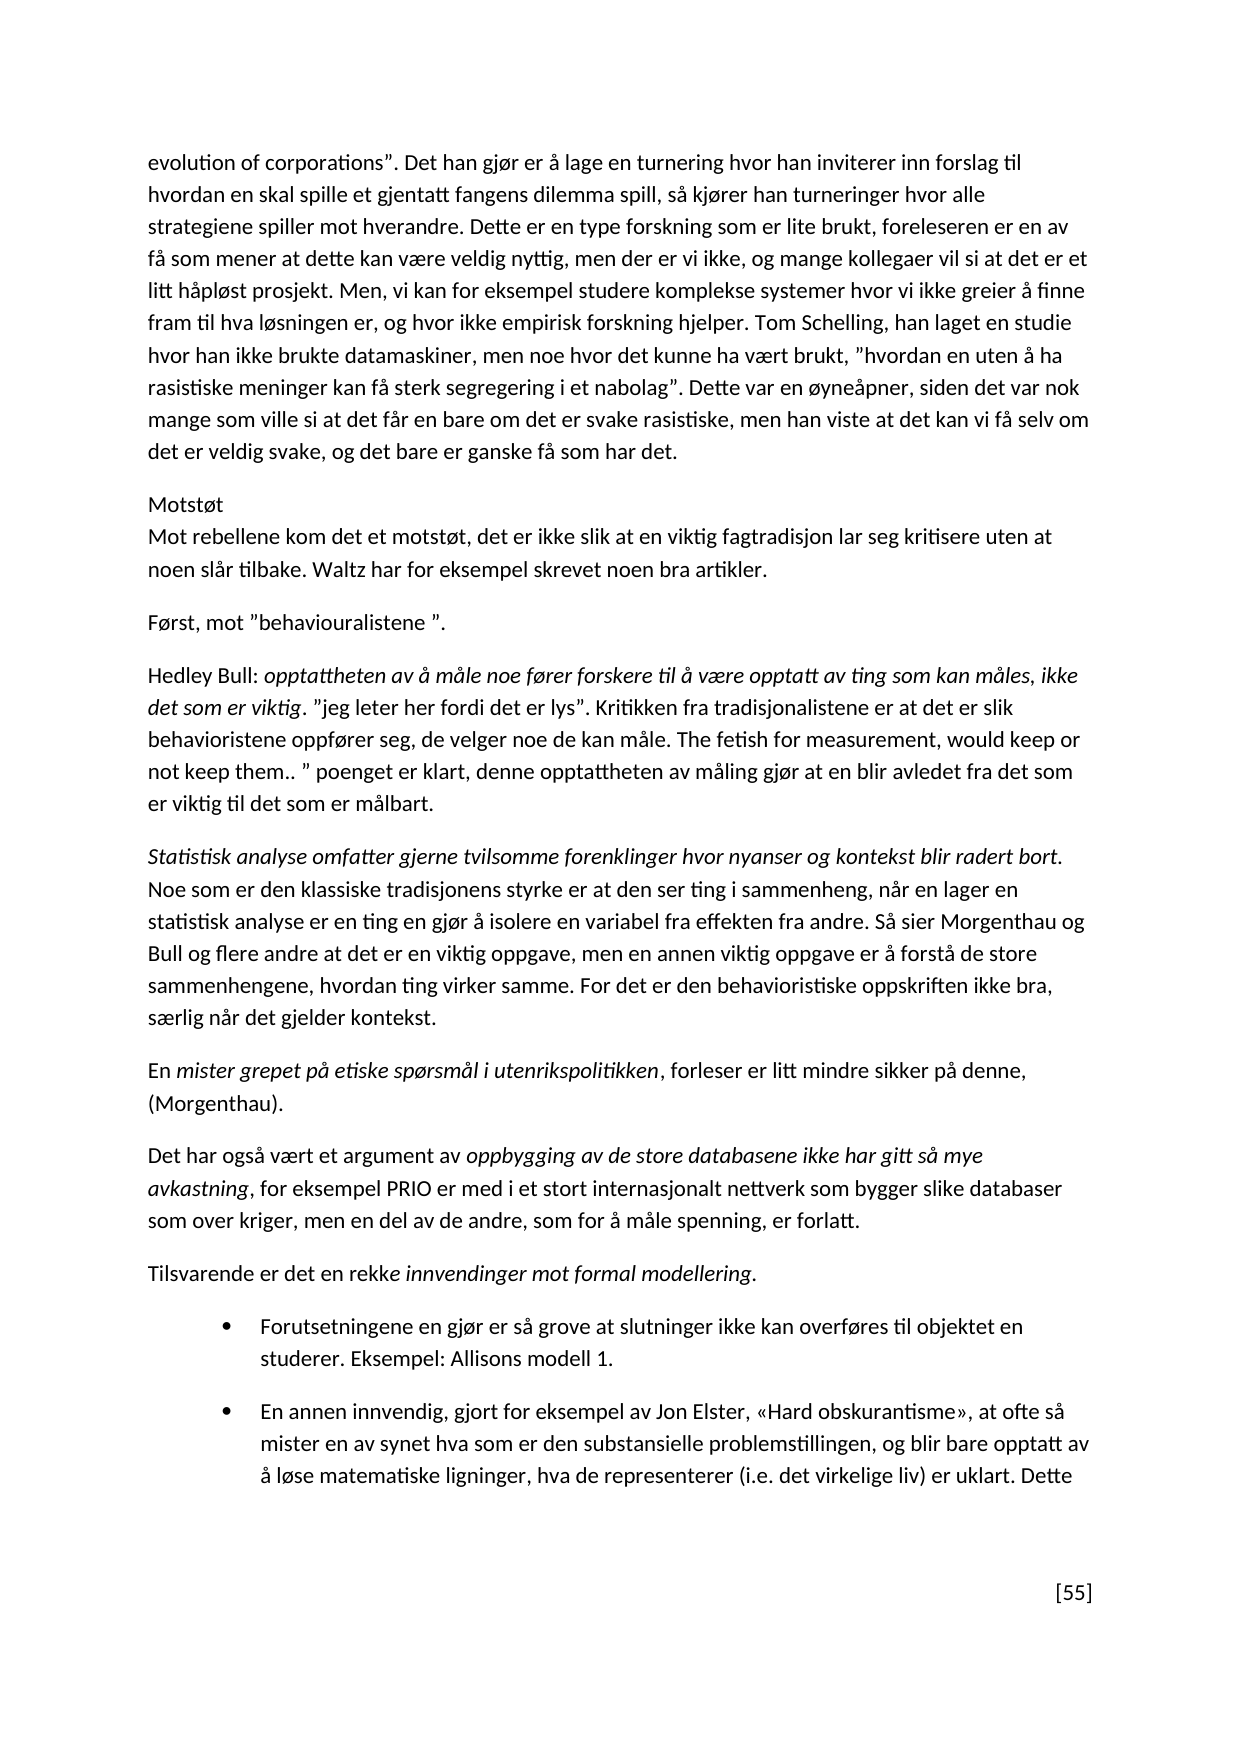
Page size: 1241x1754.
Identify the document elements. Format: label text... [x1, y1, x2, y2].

text Hedley Bull: opptattheten av å måle noe fører forskere til å være opptatt av ting som kan måles, ikke det som er viktig. ”jeg leter her fordi det er lys”. Kritikken fra tradisjonalistene er at det er slik behavioristene oppfører seg, de velger noe de kan måle. The fetish for measurement, would keep or not keep them.. ” poenget er klart, denne opptattheten av måling gjør at en blir avledet fra det som er viktig til det som er målbart. [148, 661, 1093, 817]
text Statistisk analyse omfatter gjerne tvilsomme forenklinger hvor nyanser og kontekst blir radert bort. Noe som er den klassiske tradisjonens styrke er at den ser ting i sammenheng, når en lager en statistisk analyse er en ting en gjør å isolere en variabel fra effekten fra andre. Så sier Morgenthau og Bull og flere andre at det er en viktig oppgave, men en annen viktig oppgave er å forstå de store sammenhengene, hvordan ting virker samme. For det er den behavioristiske oppskriften ikke bra, særlig når det gjelder kontekst. [148, 842, 1093, 1031]
text Det har også vært et argument av oppbygging av de store databasene ikke har gitt så mye avkastning, for eksempel PRIO er med i et stort internasjonalt nettverk som bygger slike databaser som over kriger, men en del av de andre, som for å måle spenning, er forlatt. [148, 1142, 1093, 1234]
text evolution of corporations”. Det han gjør er å lage en turnering hvor han inviterer inn forslag til hvordan en skal spille et gjentatt fangens dilemma spill, så kjører han turneringer hvor alle strategiene spiller mot hverandre. Dette er en type forskning som er lite brukt, foreleseren er en av få som mener at dette kan være veldig nyttig, men der er vi ikke, og mange kollegaer vil si at det er et litt håpløst prosjekt. Men, vi kan for eksempel studere komplekse systemer hvor vi ikke greier å finne fram til hva løsningen er, og hvor ikke empirisk forskning hjelper. Tom Schelling, han laget en studie hvor han ikke brukte datamaskiner, men noe hvor det kunne ha vært brukt, ”hvordan en uten å ha rasistiske meninger kan få sterk segregering i et nabolag”. Dette var en øyneåpner, siden det var nok mange som ville si at det får en bare om det er svake rasistiske, men han viste at det kan vi få selv om det er veldig svake, og det bare er ganske få som har det. [148, 148, 1093, 465]
text Først, mot ”behaviouralistene ”. [148, 608, 1093, 636]
list En annen innvendig, gjort for eksempel av Jon Elster, «Hard obskurantisme», at ofte så mister en av synet hva som er den substansielle problemstillingen, og blir bare opptatt av å løse matematiske ligninger, hva de representerer (i.e. det virkelige liv) er uklart. Dette [223, 1397, 1093, 1490]
list Forutsetningene en gjør er så grove at slutninger ikke kan overføres til objektet en studerer. Eksempel: Allisons modell 1. [223, 1312, 1093, 1372]
text Tilsvarende er det en rekke innvendinger mot formal modellering. [148, 1259, 1093, 1287]
text Motstøt Mot rebellene kom det et motstøt, det er ikke slik at en viktig fagtradisjon lar seg kritisere uten at noen slår tilbake. Waltz har for eksempel skrevet noen bra artikler. [148, 490, 1093, 583]
text En mister grepet på etiske spørsmål i utenrikspolitikken, forleser er litt mindre sikker på denne, (Morgenthau). [148, 1056, 1093, 1117]
